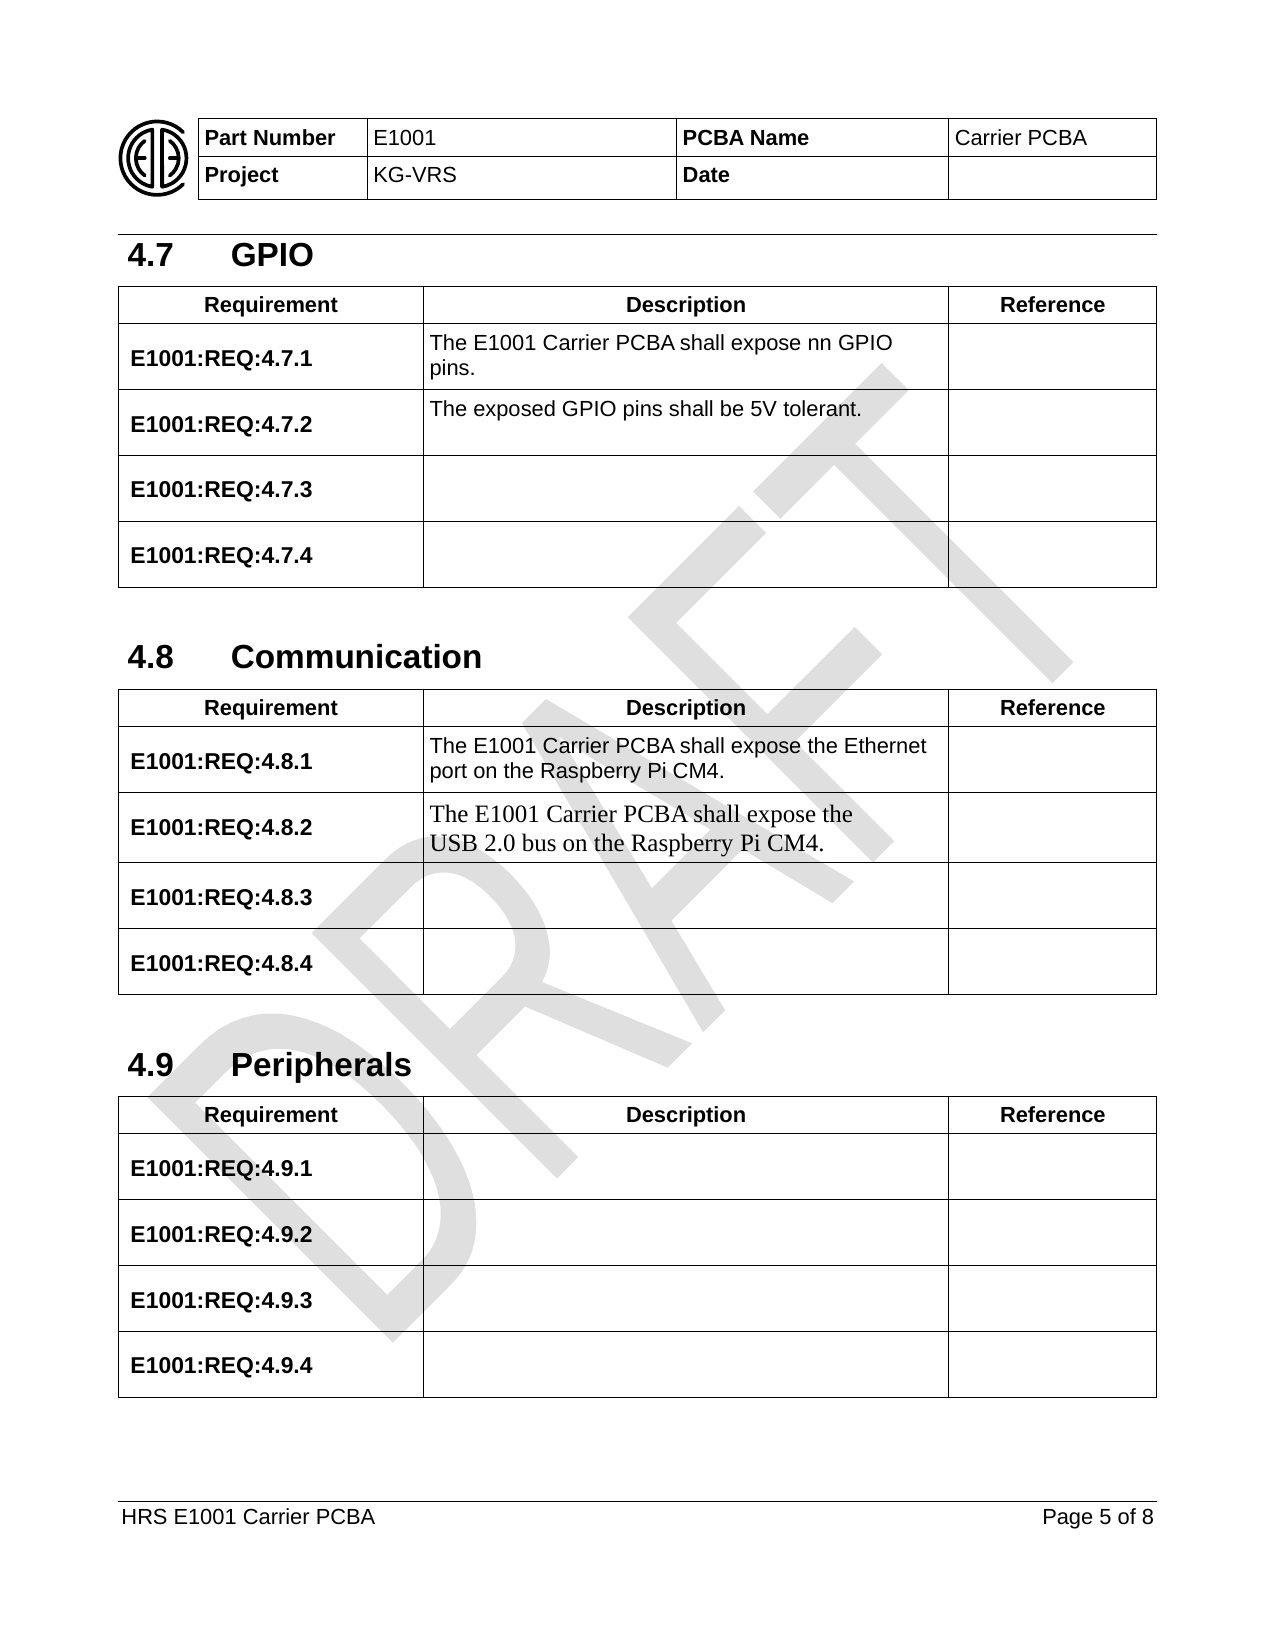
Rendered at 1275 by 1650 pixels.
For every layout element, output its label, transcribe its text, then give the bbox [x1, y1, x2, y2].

subtitle [1051, 638, 1157, 676]
table_cell [949, 1134, 1156, 1199]
table_cell [424, 873, 511, 928]
table_cell [949, 793, 1156, 862]
table_header Description [520, 1097, 948, 1133]
table_cell [119, 522, 423, 587]
table_header Description [424, 287, 948, 323]
table_cell The E1001 Carrier PCBA shall expose the Ethernet port on the Raspberry Pi CM4. [797, 727, 948, 792]
table_cell [119, 324, 423, 389]
table_cell [714, 522, 948, 587]
table_header Requirement [119, 287, 423, 323]
table_cell [360, 1266, 415, 1294]
table_cell The E1001 Carrier PCBA shall expose the Ethernet port on the Raspberry Pi CM4. [595, 727, 801, 792]
table_cell [543, 929, 680, 994]
table_cell [638, 863, 676, 887]
table_cell [949, 324, 1156, 389]
table_cell The exposed GPIO pins shall be 5V tolerant. [424, 390, 853, 455]
table_cell [949, 1266, 1156, 1331]
table_header Requirement [196, 1097, 405, 1133]
table_cell [949, 863, 1156, 928]
table_cell [869, 456, 948, 521]
table_cell [949, 456, 1156, 521]
table_cell [406, 1314, 423, 1331]
table_cell [424, 1200, 440, 1256]
table_cell [949, 727, 1156, 792]
subtitle Peripherals [478, 1045, 1157, 1083]
table_cell [361, 929, 423, 994]
subtitle [862, 638, 1044, 676]
table_header [424, 1097, 510, 1133]
table_cell [446, 1134, 948, 1199]
subtitle Communication [118, 638, 685, 676]
table_cell [119, 456, 423, 521]
table_cell [424, 456, 889, 521]
table_header Requirement [119, 690, 423, 726]
table_cell [424, 1266, 948, 1331]
table_cell The exposed GPIO pins shall be 5V tolerant. [856, 390, 948, 455]
table_cell [119, 929, 371, 994]
subtitle [693, 638, 842, 676]
table_cell [119, 1266, 380, 1331]
table_cell [949, 522, 1156, 587]
table_cell [371, 879, 423, 928]
table_cell The E1001 Carrier PCBA shall expose the USB 2.0 bus on the Raspberry Pi CM4. [848, 793, 948, 862]
table_cell The E1001 Carrier PCBA shall expose the Ethernet port on the Raspberry Pi CM4. [568, 744, 646, 792]
table_cell [119, 1200, 314, 1265]
table_cell [500, 863, 641, 928]
table_cell [673, 863, 948, 928]
table_cell [424, 1332, 948, 1397]
table_cell The E1001 Carrier PCBA shall expose the USB 2.0 bus on the Raspberry Pi CM4. [424, 793, 602, 862]
table_cell [424, 1161, 439, 1199]
table_header Description [424, 690, 735, 726]
table_cell [119, 390, 423, 455]
table_cell [935, 522, 948, 535]
table_cell [119, 1332, 423, 1397]
table_cell The E1001 Carrier PCBA shall expose the Ethernet port on the Raspberry Pi CM4. [424, 727, 561, 792]
table_cell [119, 727, 423, 792]
subtitle Peripherals [216, 1049, 356, 1083]
table_cell [678, 929, 948, 994]
table_cell [424, 522, 721, 587]
table_header Reference [949, 690, 1156, 726]
table_cell [119, 1134, 248, 1199]
table_cell The E1001 Carrier PCBA shall expose the USB 2.0 bus on the Raspberry Pi CM4. [596, 793, 709, 862]
table_cell [119, 793, 423, 862]
table_header Reference [949, 1097, 1156, 1133]
subtitle Peripherals [360, 1045, 460, 1083]
table_header [119, 1097, 182, 1133]
subtitle GPIO [118, 235, 1157, 273]
table_header Description [745, 690, 790, 713]
table_cell The E1001 Carrier PCBA shall expose nn GPIO pins. [424, 324, 948, 389]
table_cell The E1001 Carrier PCBA shall expose the USB 2.0 bus on the Raspberry Pi CM4. [707, 793, 871, 862]
table_cell [949, 1200, 1156, 1265]
table_cell [294, 1200, 423, 1265]
table_header Description [812, 690, 948, 726]
subtitle Peripherals [118, 1045, 198, 1083]
table_cell [119, 863, 380, 928]
table_cell [949, 929, 1156, 994]
table_cell [467, 1200, 948, 1265]
table_header Reference [949, 287, 1156, 323]
table_cell [949, 390, 1156, 455]
table_cell [228, 1134, 423, 1199]
table_cell [424, 929, 515, 994]
table_cell [949, 1332, 1156, 1397]
